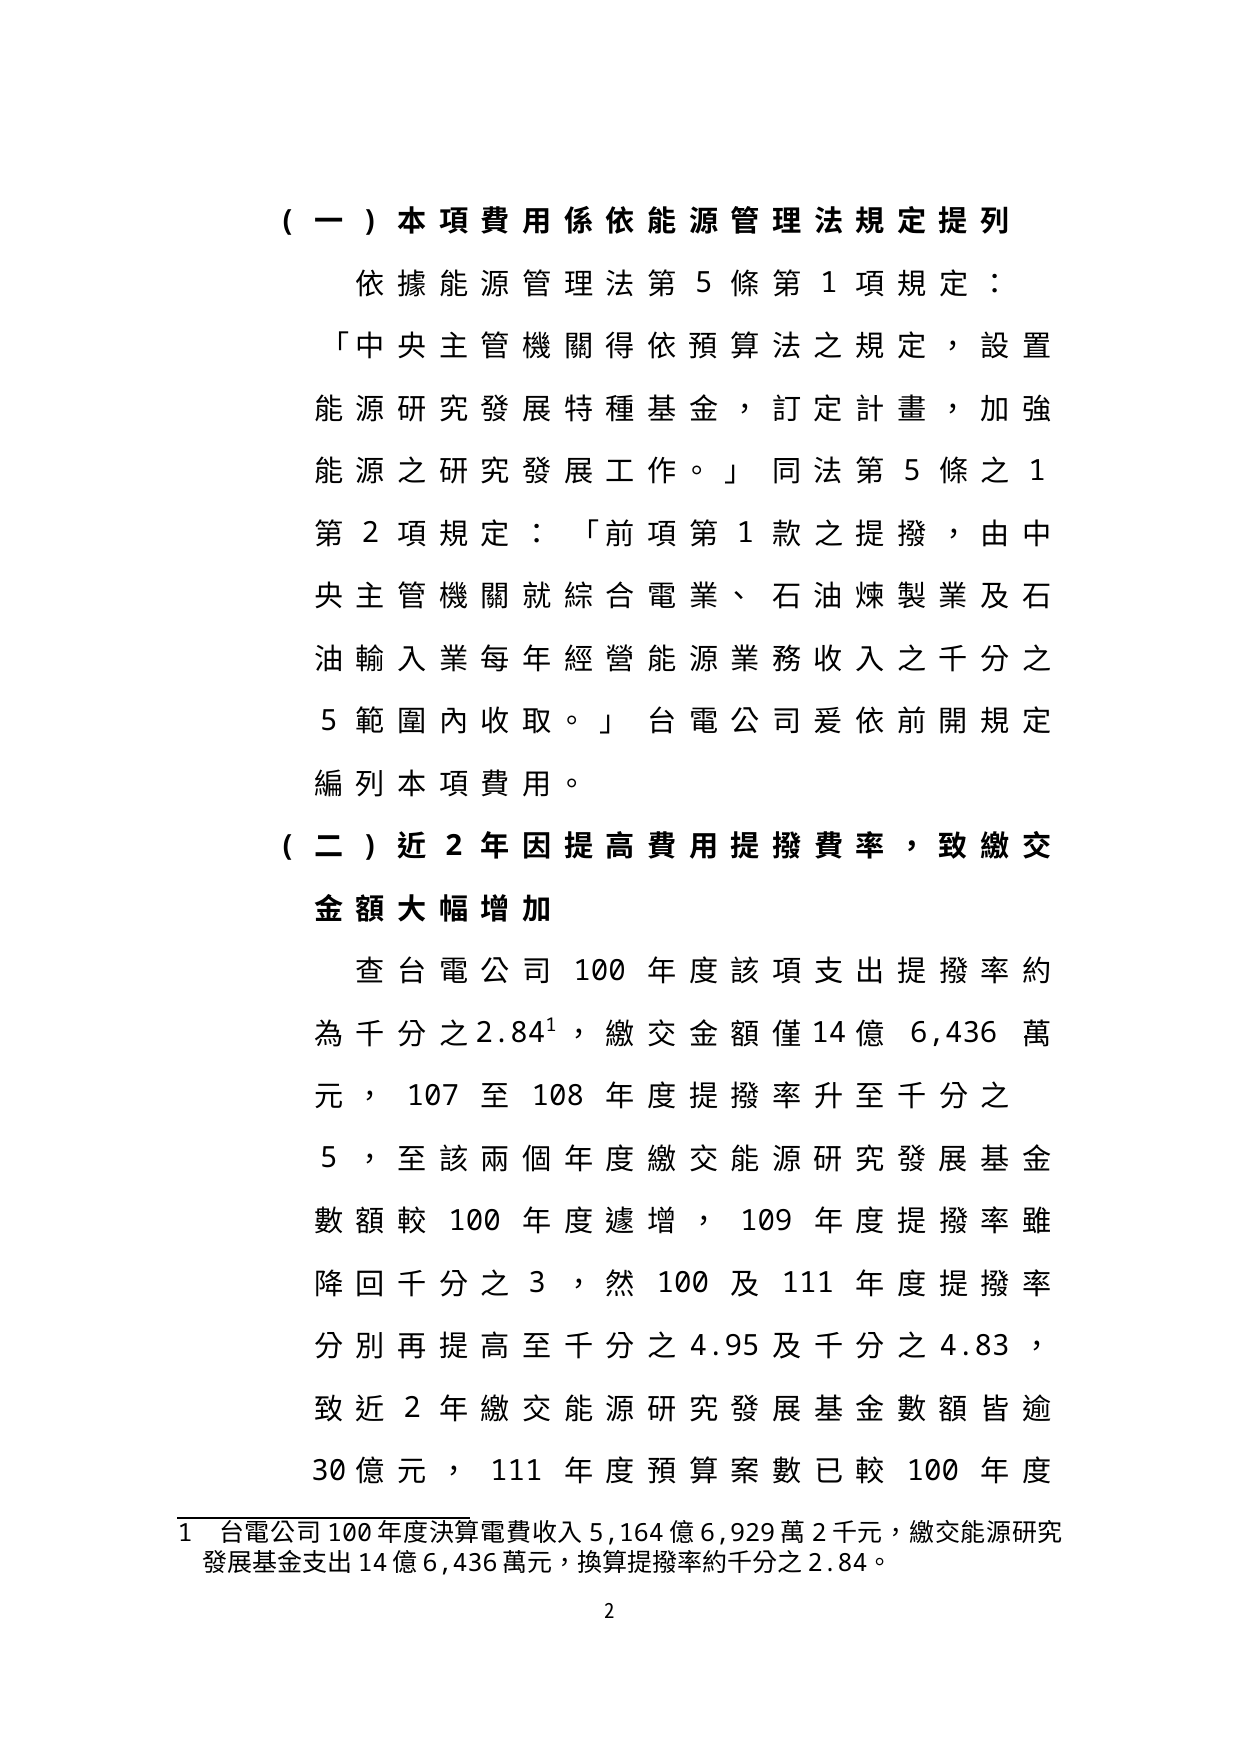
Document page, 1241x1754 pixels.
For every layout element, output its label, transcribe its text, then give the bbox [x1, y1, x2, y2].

text 依據能源管理法第5條第1項規定：「中央主管機關得依預算法之規定，設置能源研究發展特種基金，訂定計畫，加強能源之研究發展工作。」同法第5條之1第2項規定：「前項第1款之提撥，由中央主管機關就綜合電業、石油煉製業及石油輸入業每年經營能源業務收入之千分之5範圍內收取。」台電公司爰依前開規定編列本項費用。 [271, 240, 1058, 802]
text (一)本項費用係依能源管理法規定提列 [242, 177, 1058, 240]
text 查台電公司100年度該項支出提撥率約為千分之2.84，繳交金額僅14億6,436萬元，107至108年度提撥率升至千分之5，至該兩個年度繳交能源研究發展基金數額較100年度遽增，109年度提撥率雖降回千分之3，然100及111年度提撥率分別再提高至千分之4.95及千分之4.83，致近2年繳交能源研究發展基金數額皆逾30億元，111年度預算案數已較100年度 [271, 927, 1058, 1490]
text 台電公司100年度決算電費收入5,164億6,929萬2千元，繳交能源研究發展基金支出14億6,436萬元，換算提撥率約千分之2.84。 [177, 1518, 1063, 1577]
text (二)近2年因提高費用提撥費率，致繳交金額大幅增加 [242, 802, 1058, 927]
